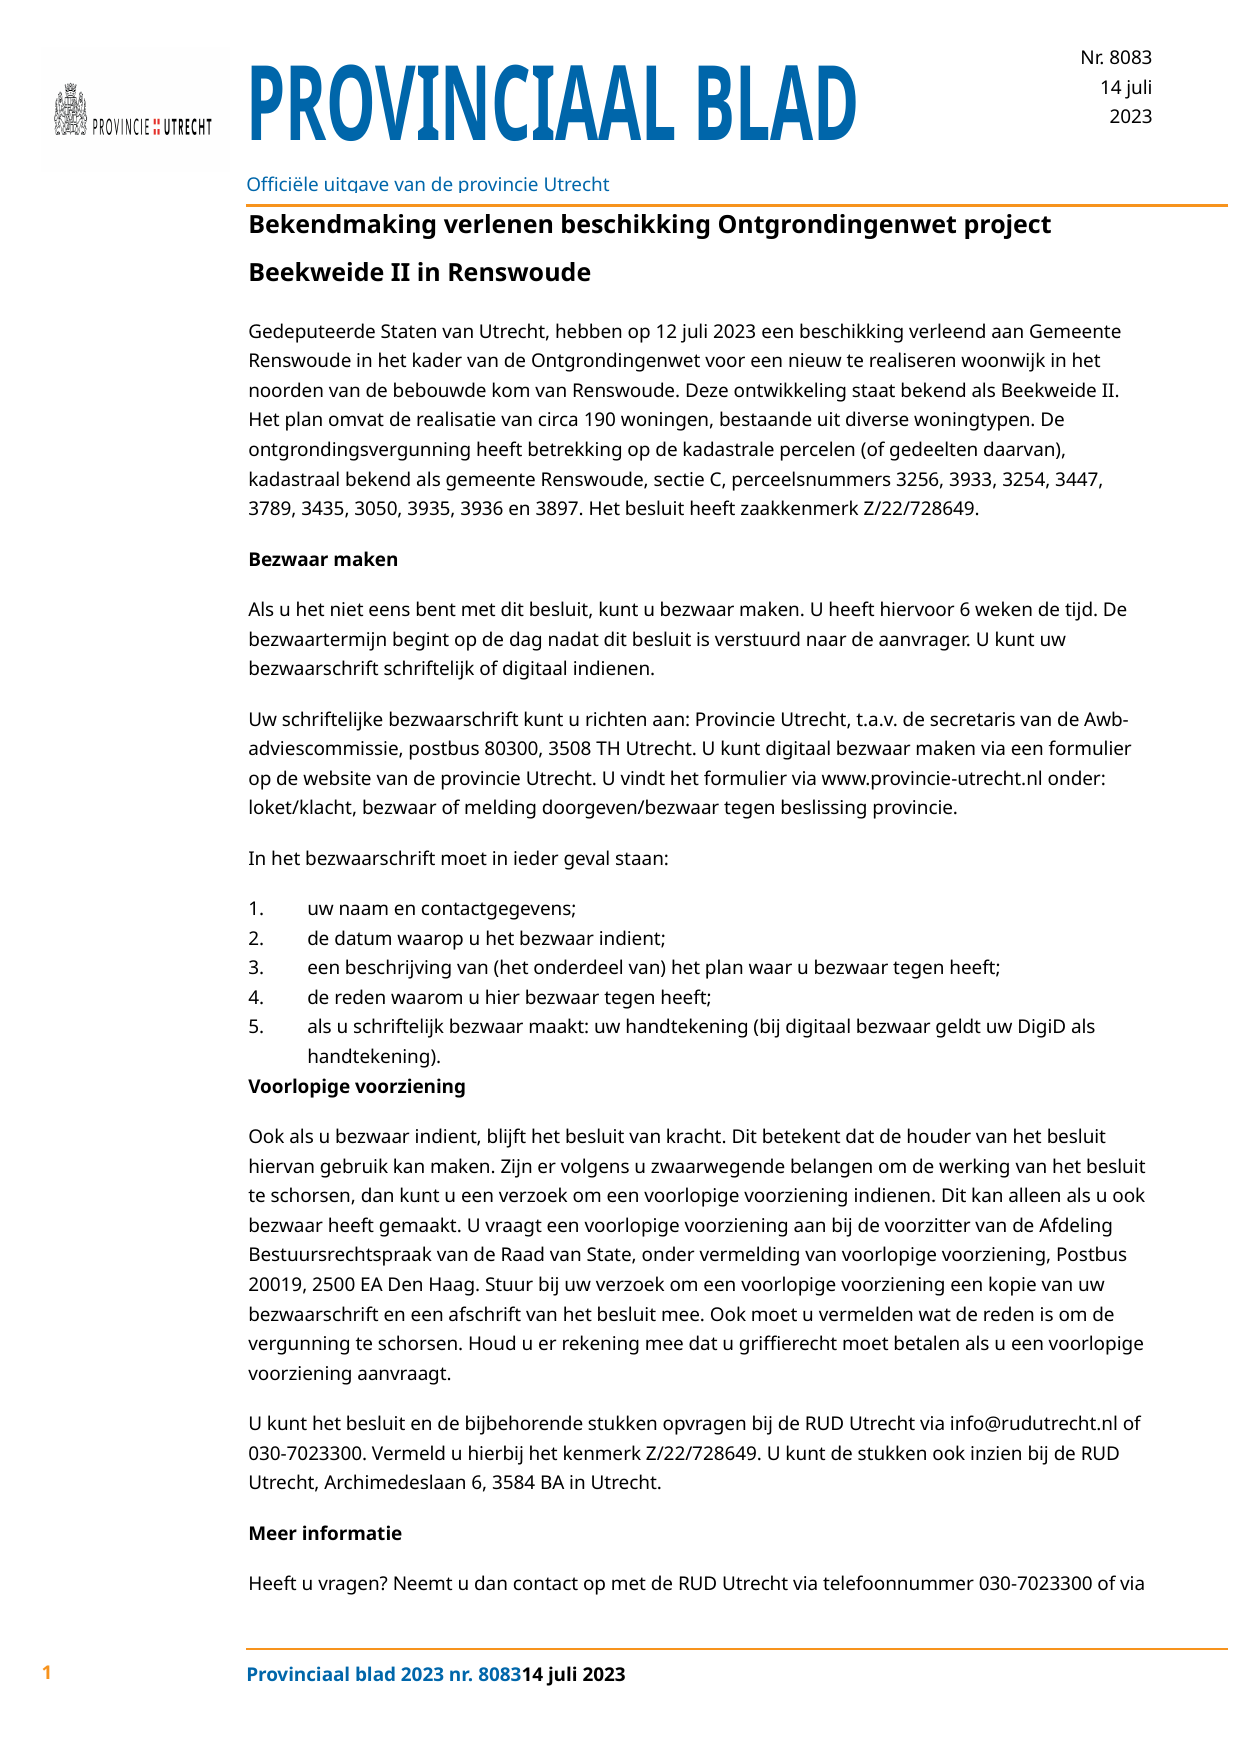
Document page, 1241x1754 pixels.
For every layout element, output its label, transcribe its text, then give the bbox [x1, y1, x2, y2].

text Bezwaar maken [248, 546, 1152, 572]
text Heeft u vragen? Neemt u dan contact op met de RUD Utrecht via telefoonnummer 030-7023300 of via [248, 1570, 1152, 1596]
text Ook als u bezwaar indient, blijft het besluit van kracht. Dit betekent dat de houder van het besluit hiervan gebruik kan maken. Zijn er volgens u zwaarwegende belangen om de werking van het besluit te schorsen, dan kunt u een verzoek om een voorlopige voorziening indienen. Dit kan alleen als u ook bezwaar heeft gemaakt. U vraagt een voorlopige voorziening aan bij de voorzitter van de Afdeling Bestuursrechtspraak van de Raad van State, onder vermelding van voorlopige voorziening, Postbus 20019, 2500 EA Den Haag. Stuur bij uw verzoek om een voorlopige voorziening een kopie van uw bezwaarschrift en een afschrift van het besluit mee. Ook moet u vermelden wat de reden is om de vergunning te schorsen. Houd u er rekening mee dat u griffierecht moet betalen als u een voorlopige voorziening aanvraagt. [248, 1123, 1152, 1386]
picture [41, 47, 231, 172]
list uw naam en contactgegevens; [248, 895, 1152, 921]
text Als u het niet eens bent met dit besluit, kunt u bezwaar maken. U heeft hiervoor 6 weken de tijd. De bezwaartermijn begint op de dag nadat dit besluit is verstuurd naar de aanvrager. U kunt uw bezwaarschrift schriftelijk of digitaal indienen. [248, 596, 1152, 681]
list de reden waarom u hier bezwaar tegen heeft; [248, 984, 1152, 1010]
text Uw schriftelijke bezwaarschrift kunt u richten aan: Provincie Utrecht, t.a.v. de secretaris van de Awb-adviescommissie, postbus 80300, 3508 TH Utrecht. U kunt digitaal bezwaar maken via een formulier op de website van de provincie Utrecht. U vindt het formulier via www.provincie-utrecht.nl onder: loket/klacht, bezwaar of melding doorgeven/bezwaar tegen beslissing provincie. [248, 706, 1152, 820]
text U kunt het besluit en de bijbehorende stukken opvragen bij de RUD Utrecht via info@rudutrecht.nl of 030-7023300. Vermeld u hierbij het kenmerk Z/22/728649. U kunt de stukken ook inzien bij de RUD Utrecht, Archimedeslaan 6, 3584 BA in Utrecht. [248, 1410, 1152, 1495]
text Meer informatie [248, 1520, 1152, 1546]
list een beschrijving van (het onderdeel van) het plan waar u bezwaar tegen heeft; [248, 954, 1152, 980]
list de datum waarop u het bezwaar indient; [248, 925, 1152, 951]
list als u schriftelijk bezwaar maakt: uw handtekening (bij digitaal bezwaar geldt uw DigiD als handtekening). [248, 1014, 1152, 1069]
text Voorlopige voorziening [248, 1073, 1152, 1099]
text Gedeputeerde Staten van Utrecht, hebben op 12 juli 2023 een beschikking verleend aan Gemeente Renswoude in het kader van de Ontgrondingenwet voor een nieuw te realiseren woonwijk in het noorden van de bebouwde kom van Renswoude. Deze ontwikkeling staat bekend als Beekweide II. Het plan omvat de realisatie van circa 190 woningen, bestaande uit diverse woningtypen. De ontgrondingsvergunning heeft betrekking op de kadastrale percelen (of gedeelten daarvan), kadastraal bekend als gemeente Renswoude, sectie C, perceelsnummers 3256, 3933, 3254, 3447, 3789, 3435, 3050, 3935, 3936 en 3897. Het besluit heeft zaakkenmerk Z/22/728649. [248, 318, 1152, 521]
text Bekendmaking verlenen beschikking Ontgrondingenwet project Beekweide II in Renswoude [248, 207, 1152, 288]
text In het bezwaarschrift moet in ieder geval staan: [248, 845, 1152, 871]
